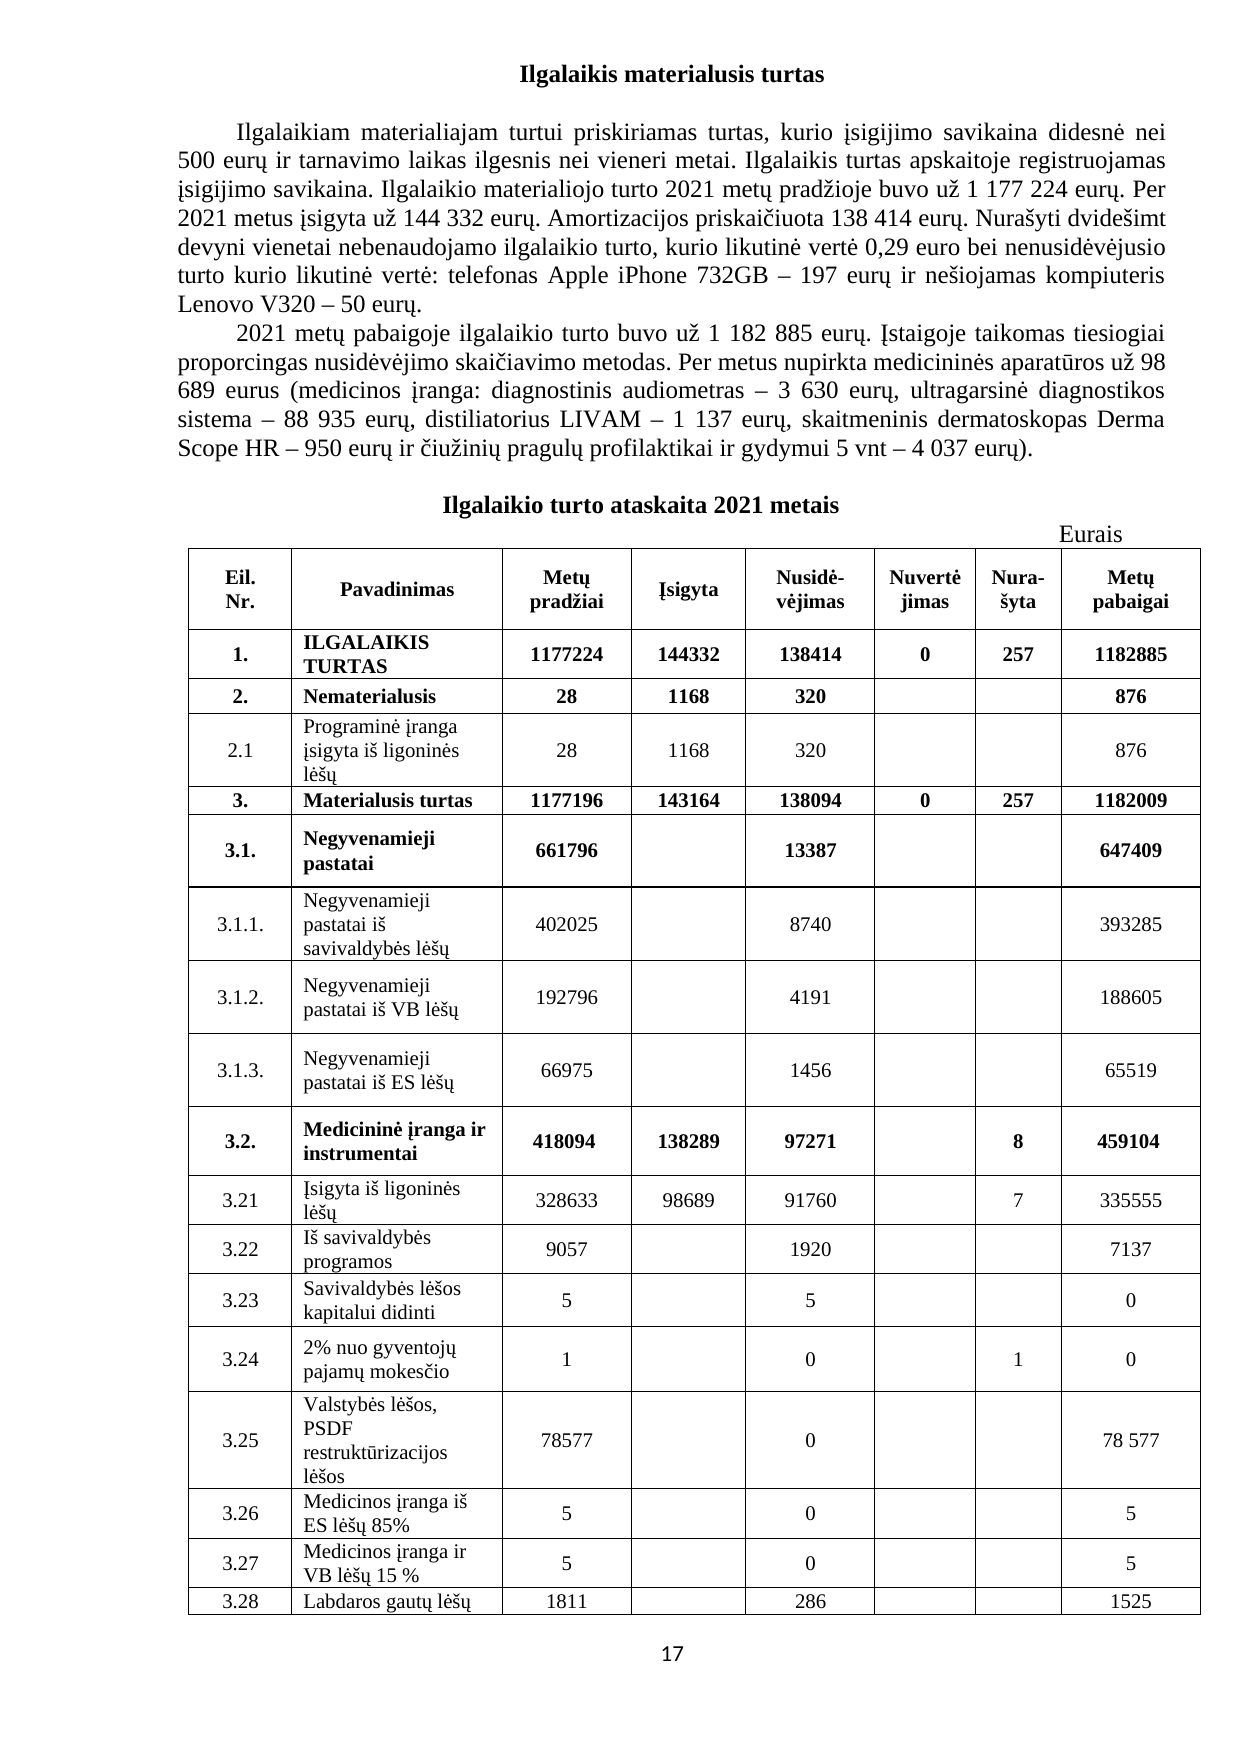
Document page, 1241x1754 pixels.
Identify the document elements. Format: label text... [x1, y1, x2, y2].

table_cell 257 [976, 630, 1061, 678]
table_cell 4191 [746, 961, 874, 1033]
table_cell 138289 [632, 1107, 745, 1175]
table_cell 8 [976, 1107, 1061, 1175]
table_cell [875, 1274, 975, 1326]
text Eurais [177, 519, 1167, 548]
table_cell 1 [976, 1327, 1061, 1391]
table_cell [976, 679, 1061, 713]
table_cell 192796 [503, 961, 631, 1033]
table_cell 0 [1062, 1327, 1200, 1391]
table_cell Programinė įranga įsigyta iš ligoninės lėšų [292, 714, 502, 786]
table_cell 0 [746, 1489, 874, 1537]
table_cell 286 [746, 1588, 874, 1614]
table_cell 3.1.1. [189, 888, 291, 960]
table_cell [632, 1539, 745, 1587]
table_cell 418094 [503, 1107, 631, 1175]
table_cell 2.1 [189, 714, 291, 786]
table_cell Negyvenamieji pastatai iš ES lėšų [292, 1034, 502, 1106]
table_cell Materialusis turtas [292, 787, 502, 813]
table_cell 3.27 [189, 1539, 291, 1587]
table_cell 7137 [1062, 1225, 1200, 1273]
table_cell Negyvenamieji pastatai iš VB lėšų [292, 961, 502, 1033]
table_cell [976, 1034, 1061, 1106]
table_header Eil. Nr. [189, 549, 291, 629]
table_cell 144332 [632, 630, 745, 678]
table_header Nusidė- vėjimas [746, 549, 874, 629]
table_cell 7 [976, 1176, 1061, 1224]
table_cell Valstybės lėšos, PSDF restruktūrizacijos lėšos [292, 1392, 502, 1488]
table_cell [875, 679, 975, 713]
table_cell [875, 1225, 975, 1273]
table_cell 65519 [1062, 1034, 1200, 1106]
table_cell 78 577 [1062, 1392, 1200, 1488]
table_cell 1168 [632, 714, 745, 786]
table_cell 13387 [746, 815, 874, 886]
table_cell [976, 961, 1061, 1033]
table_cell 1920 [746, 1225, 874, 1273]
table_cell [632, 888, 745, 960]
table_cell 3.21 [189, 1176, 291, 1224]
table_cell 257 [976, 787, 1061, 813]
table_cell 138094 [746, 787, 874, 813]
table_cell 28 [503, 679, 631, 713]
table_cell [976, 888, 1061, 960]
table_cell 1177224 [503, 630, 631, 678]
table_cell 5 [1062, 1489, 1200, 1537]
table_cell 5 [503, 1539, 631, 1587]
table_cell 393285 [1062, 888, 1200, 960]
table_cell [632, 1392, 745, 1488]
table_cell 1177196 [503, 787, 631, 813]
table_cell [875, 1392, 975, 1488]
table_cell 3.28 [189, 1588, 291, 1614]
table_cell [976, 1588, 1061, 1614]
table_cell Savivaldybės lėšos kapitalui didinti [292, 1274, 502, 1326]
table_cell 143164 [632, 787, 745, 813]
table_cell Labdaros gautų lėšų [292, 1588, 502, 1614]
table_cell [976, 1392, 1061, 1488]
table_cell 8740 [746, 888, 874, 960]
table_cell Nematerialusis [292, 679, 502, 713]
table_cell 3.23 [189, 1274, 291, 1326]
table_cell [875, 1034, 975, 1106]
table_cell Negyvenamieji pastatai [292, 815, 502, 886]
table_cell 97271 [746, 1107, 874, 1175]
table_cell [875, 1176, 975, 1224]
table_cell [875, 1107, 975, 1175]
table_cell 1811 [503, 1588, 631, 1614]
table_cell 3.1. [189, 815, 291, 886]
table_cell [875, 1489, 975, 1537]
table_cell 402025 [503, 888, 631, 960]
table_cell 5 [503, 1274, 631, 1326]
table_cell 0 [746, 1327, 874, 1391]
table_cell Medicinos įranga iš ES lėšų 85% [292, 1489, 502, 1537]
table_cell 1 [503, 1327, 631, 1391]
table_cell [976, 714, 1061, 786]
table_cell [976, 1489, 1061, 1537]
table_cell [875, 961, 975, 1033]
table_cell [632, 1489, 745, 1537]
table_cell 1525 [1062, 1588, 1200, 1614]
table_header Įsigyta [632, 549, 745, 629]
table_cell Negyvenamieji pastatai iš savivaldybės lėšų [292, 888, 502, 960]
table_cell 2% nuo gyventojų pajamų mokesčio [292, 1327, 502, 1391]
table_cell 328633 [503, 1176, 631, 1224]
table_cell [632, 1034, 745, 1106]
table_cell 320 [746, 714, 874, 786]
table_cell 3.2. [189, 1107, 291, 1175]
table_cell [632, 961, 745, 1033]
table_header Pavadinimas [292, 549, 502, 629]
table_cell [875, 888, 975, 960]
table_cell 1456 [746, 1034, 874, 1106]
table_cell 9057 [503, 1225, 631, 1273]
table_cell 3.25 [189, 1392, 291, 1488]
table_cell 66975 [503, 1034, 631, 1106]
table_cell 3.26 [189, 1489, 291, 1537]
table_header Metų pabaigai [1062, 549, 1200, 629]
table_cell 335555 [1062, 1176, 1200, 1224]
table_cell 459104 [1062, 1107, 1200, 1175]
table_cell 138414 [746, 630, 874, 678]
table_cell 5 [1062, 1539, 1200, 1587]
table_cell [976, 1539, 1061, 1587]
table_cell [875, 714, 975, 786]
table_cell 98689 [632, 1176, 745, 1224]
table_cell 0 [746, 1539, 874, 1587]
table_cell [976, 1274, 1061, 1326]
table_cell 5 [503, 1489, 631, 1537]
table_cell Iš savivaldybės programos [292, 1225, 502, 1273]
table_cell 0 [746, 1392, 874, 1488]
table_cell 3.1.2. [189, 961, 291, 1033]
table_cell 28 [503, 714, 631, 786]
table_cell [632, 1588, 745, 1614]
table_cell Medicinos įranga ir VB lėšų 15 % [292, 1539, 502, 1587]
table_header Nura-šyta [976, 549, 1061, 629]
table_cell 78577 [503, 1392, 631, 1488]
table_cell [632, 1274, 745, 1326]
table_cell 876 [1062, 714, 1200, 786]
table_cell 1182885 [1062, 630, 1200, 678]
table_cell 3.22 [189, 1225, 291, 1273]
table_cell [875, 815, 975, 886]
table_cell 91760 [746, 1176, 874, 1224]
table_cell 320 [746, 679, 874, 713]
table_cell [632, 1225, 745, 1273]
table_cell 5 [746, 1274, 874, 1326]
table_header Metų pradžiai [503, 549, 631, 629]
table_cell 0 [875, 787, 975, 813]
table_cell 647409 [1062, 815, 1200, 886]
table_cell 1. [189, 630, 291, 678]
table_cell 1182009 [1062, 787, 1200, 813]
table_cell 3.1.3. [189, 1034, 291, 1106]
table_cell [976, 1225, 1061, 1273]
table_cell 876 [1062, 679, 1200, 713]
table_cell 661796 [503, 815, 631, 886]
table_cell ILGALAIKIS TURTAS [292, 630, 502, 678]
table_cell [875, 1327, 975, 1391]
table_cell Medicininė įranga ir instrumentai [292, 1107, 502, 1175]
table_cell 1168 [632, 679, 745, 713]
text Ilgalaikis materialusis turtas [177, 59, 1167, 88]
table_cell 3.24 [189, 1327, 291, 1391]
table_cell 2. [189, 679, 291, 713]
table_cell [632, 1327, 745, 1391]
table_cell 0 [1062, 1274, 1200, 1326]
text Ilgalaikiam materialiajam turtui priskiriamas turtas, kurio įsigijimo savikaina didesnė nei 500 eurų ir tarnavimo laikas ilgesnis nei vieneri metai. Ilgalaikis turtas apskaitoje registruojamas įsigijimo savikaina. Ilgalaikio materialiojo turto 2021 metų pradžioje buvo už 1 177 224 eurų. Per 2021 metus įsigyta už 144 332 eurų. Amortizacijos priskaičiuota 138 414 eurų. Nurašyti dvidešimt devyni vienetai nebenaudojamo ilgalaikio turto, kurio likutinė vertė 0,29 euro bei nenusidėvėjusio turto kurio likutinė vertė: telefonas Apple iPhone 732GB – 197 eurų ir nešiojamas kompiuteris Lenovo V320 – 50 eurų. [177, 117, 1167, 318]
table_cell 188605 [1062, 961, 1200, 1033]
table_header Nuvertėjimas [875, 549, 975, 629]
table_cell 3. [189, 787, 291, 813]
table_cell [875, 1588, 975, 1614]
table_cell 0 [875, 630, 975, 678]
text 2021 metų pabaigoje ilgalaikio turto buvo už 1 182 885 eurų. Įstaigoje taikomas tiesiogiai proporcingas nusidėvėjimo skaičiavimo metodas. Per metus nupirkta medicininės aparatūros už 98 689 eurus (medicinos įranga: diagnostinis audiometras – 3 630 eurų, ultragarsinė diagnostikos sistema – 88 935 eurų, distiliatorius LIVAM – 1 137 eurų, skaitmeninis dermatoskopas Derma Scope HR – 950 eurų ir čiužinių pragulų profilaktikai ir gydymui 5 vnt – 4 037 eurų). [177, 318, 1167, 462]
table_cell [632, 815, 745, 886]
table_cell [875, 1539, 975, 1587]
table_cell [976, 815, 1061, 886]
text Ilgalaikio turto ataskaita 2021 metais [177, 490, 1167, 519]
table_cell Įsigyta iš ligoninės lėšų [292, 1176, 502, 1224]
